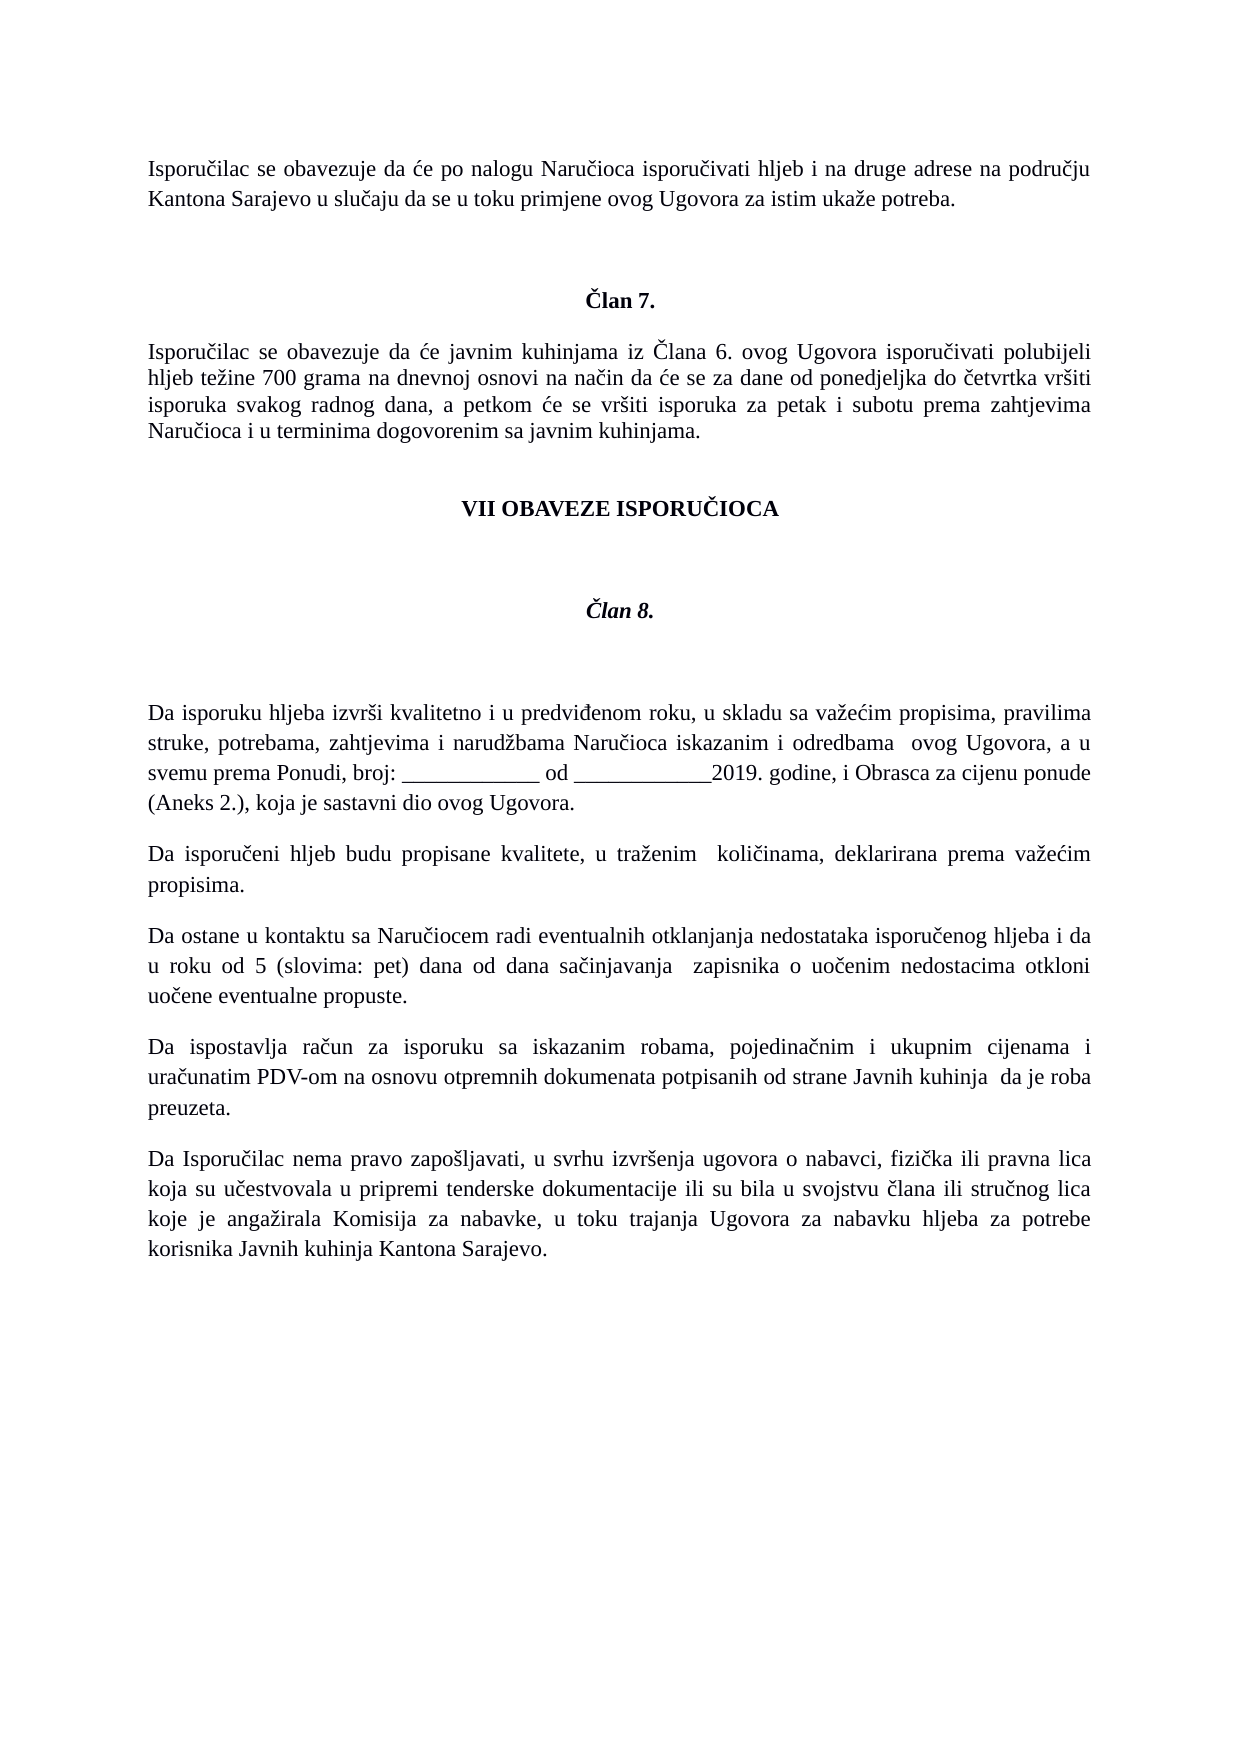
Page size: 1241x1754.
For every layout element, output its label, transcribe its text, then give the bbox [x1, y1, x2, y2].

text Isporučilac se obavezuje da će javnim kuhinjama iz Člana 6. ovog Ugovora isporučivati polubijeli hljeb težine 700 grama na dnevnoj osnovi na način da će se za dane od ponedjeljka do četvrtka vršiti isporuka svakog radnog dana, a petkom će se vršiti isporuka za petak i subotu prema zahtjevima Naručioca i u terminima dogovorenim sa javnim kuhinjama. [148, 338, 1093, 443]
text VII OBAVEZE ISPORUČIOCA [148, 494, 1093, 521]
text Član 7. [148, 287, 1093, 313]
text Član 8. [148, 597, 1093, 623]
text Da isporuku hljeba izvrši kvalitetno i u predviđenom roku, u skladu sa važećim propisima, pravilima struke, potrebama, zahtjevima i narudžbama Naručioca iskazanim i odredbama ovog Ugovora, a u svemu prema Ponudi, broj: ____________ od ____________2019. godine, i Obrasca za cijenu ponude (Aneks 2.), koja je sastavni dio ovog Ugovora. [148, 699, 1093, 816]
text Da ispostavlja račun za isporuku sa iskazanim robama, pojedinačnim i ukupnim cijenama i uračunatim PDV-om na osnovu otpremnih dokumenata potpisanih od strane Javnih kuhinja da je roba preuzeta. [148, 1033, 1093, 1120]
text Da Isporučilac nema pravo zapošljavati, u svrhu izvršenja ugovora o nabavci, fizička ili pravna lica koja su učestvovala u pripremi tenderske dokumentacije ili su bila u svojstvu člana ili stručnog lica koje je angažirala Komisija za nabavke, u toku trajanja Ugovora za nabavku hljeba za potrebe korisnika Javnih kuhinja Kantona Sarajevo. [148, 1144, 1093, 1262]
text Da ostane u kontaktu sa Naručiocem radi eventualnih otklanjanja nedostataka isporučenog hljeba i da u roku od 5 (slovima: pet) dana od dana sačinjavanja zapisnika o uočenim nedostacima otkloni uočene eventualne propuste. [148, 922, 1093, 1008]
text Da isporučeni hljeb budu propisane kvalitete, u traženim količinama, deklarirana prema važećim propisima. [148, 840, 1093, 897]
text Isporučilac se obavezuje da će po nalogu Naručioca isporučivati hljeb i na druge adrese na području Kantona Sarajevo u slučaju da se u toku primjene ovog Ugovora za istim ukaže potreba. [148, 155, 1093, 211]
